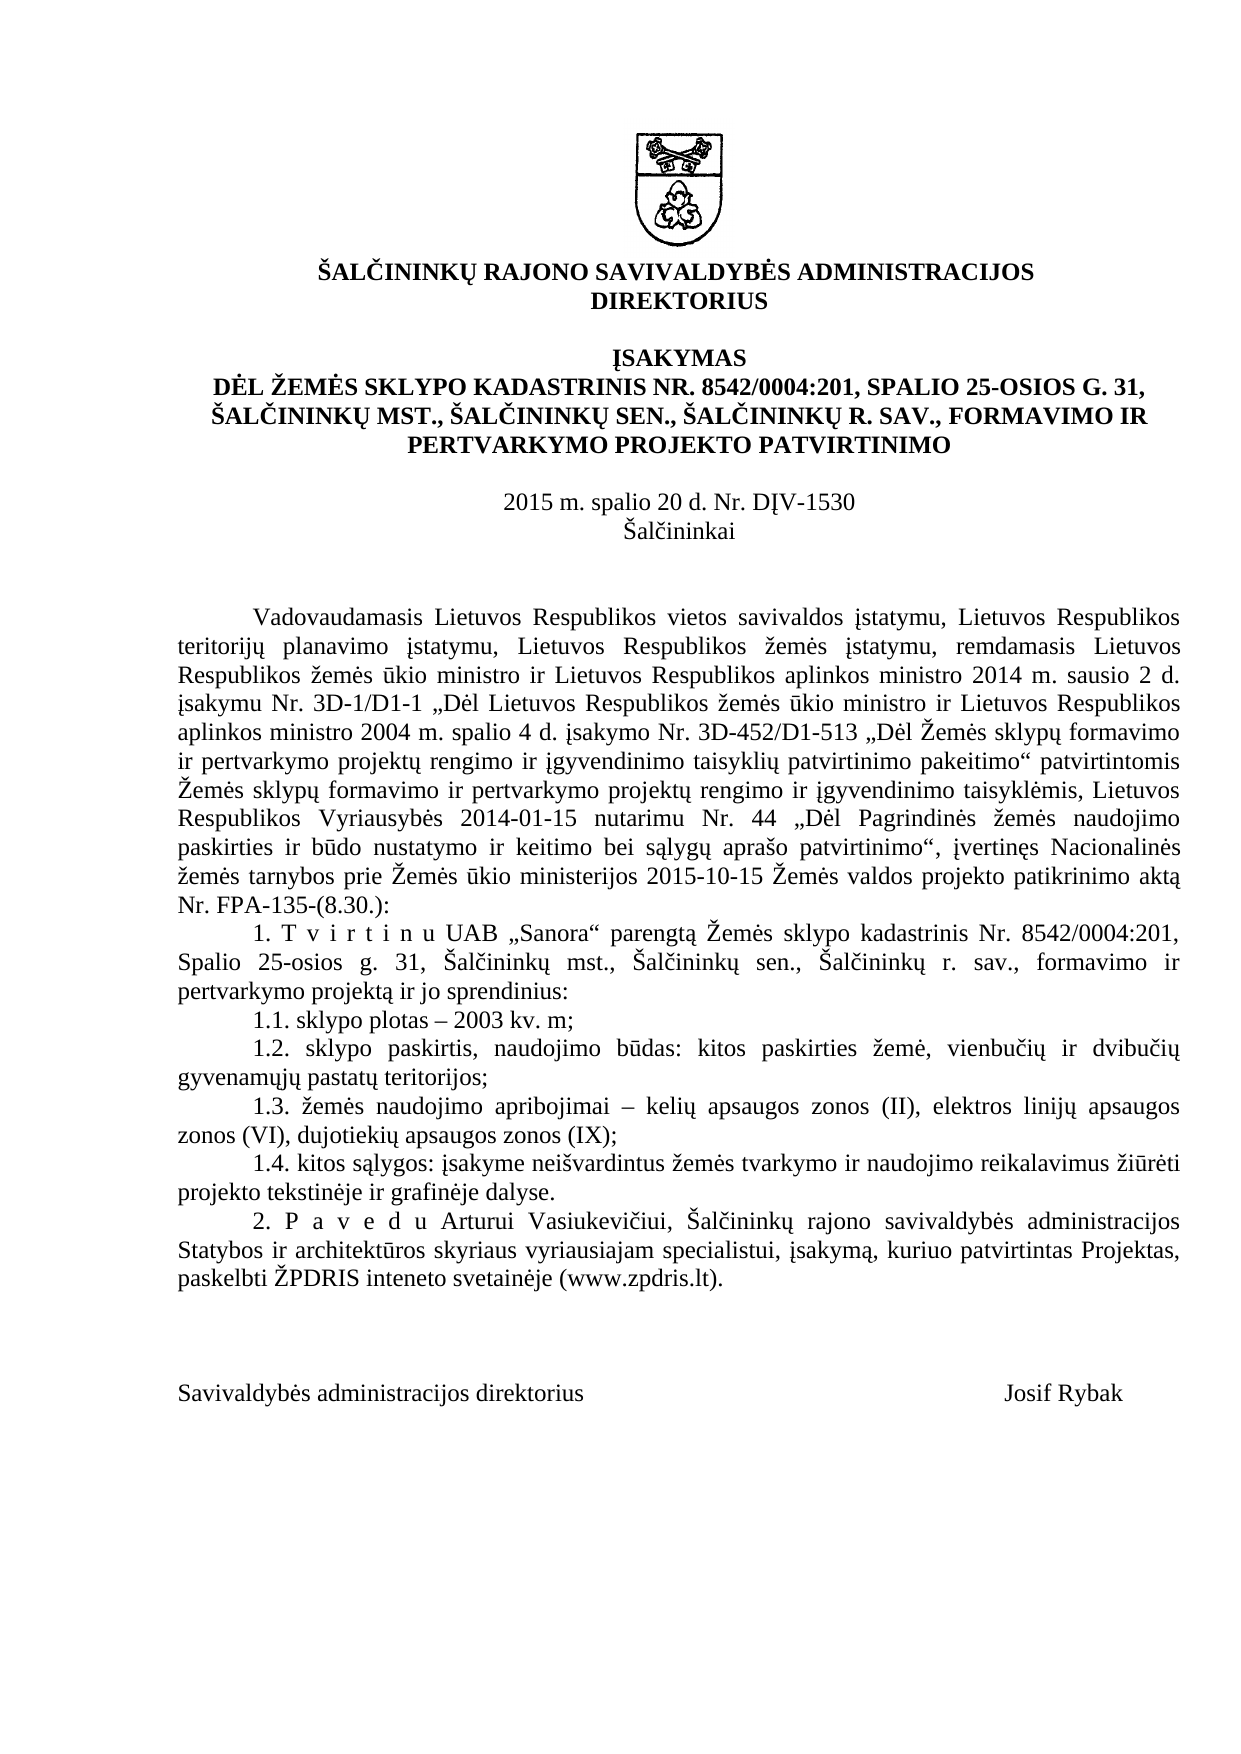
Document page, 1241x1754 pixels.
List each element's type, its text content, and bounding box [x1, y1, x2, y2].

text Vadovaudamasis Lietuvos Respublikos vietos savivaldos įstatymu, Lietuvos Respublikos teritorijų planavimo įstatymu, Lietuvos Respublikos žemės įstatymu, remdamasis Lietuvos Respublikos žemės ūkio ministro ir Lietuvos Respublikos aplinkos ministro 2014 m. sausio 2 d. įsakymu Nr. 3D-1/D1-1 „Dėl Lietuvos Respublikos žemės ūkio ministro ir Lietuvos Respublikos aplinkos ministro 2004 m. spalio 4 d. įsakymo Nr. 3D-452/D1-513 „Dėl Žemės sklypų formavimo ir pertvarkymo projektų rengimo ir įgyvendinimo taisyklių patvirtinimo pakeitimo“ patvirtintomis Žemės sklypų formavimo ir pertvarkymo projektų rengimo ir įgyvendinimo taisyklėmis, Lietuvos Respublikos Vyriausybės 2014-01-15 nutarimu Nr. 44 „Dėl Pagrindinės žemės naudojimo paskirties ir būdo nustatymo ir keitimo bei sąlygų aprašo patvirtinimo“, įvertinęs Nacionalinės žemės tarnybos prie Žemės ūkio ministerijos 2015-10-15 Žemės valdos projekto patikrinimo aktą Nr. FPA-135-(8.30.): [177, 602, 1181, 918]
text 1.4. kitos sąlygos: įsakyme neišvardintus žemės tvarkymo ir naudojimo reikalavimus žiūrėti projekto tekstinėje ir grafinėje dalyse. [177, 1148, 1181, 1206]
text ĮSAKYMAS [177, 343, 1181, 372]
text Šalčininkai [177, 516, 1181, 545]
text 1. T v i r t i n u UAB „Sanora“ parengtą Žemės sklypo kadastrinis Nr. 8542/0004:201, Spalio 25-osios g. 31, Šalčininkų mst., Šalčininkų sen., Šalčininkų r. sav., formavimo ir pertvarkymo projektą ir jo sprendinius: [177, 918, 1181, 1005]
text 1.3. žemės naudojimo apribojimai – kelių apsaugos zonos (II), elektros linijų apsaugos zonos (VI), dujotiekių apsaugos zonos (IX); [177, 1091, 1181, 1148]
text ŠALČININKŲ RAJONO SAVIVALDYBĖS ADMINISTRACIJOS [177, 257, 1181, 286]
text 2015 m. spalio 20 d. Nr. DĮV-1530 [177, 487, 1181, 516]
text Savivaldybės administracijos direktorius Josif Rybak [177, 1378, 1181, 1407]
text Dėl žemės sklypo kadastrinis Nr. 8542/0004:201, spalio 25-osios g. 31, šalčininkų mst., šalčininkų sen., Šalčininkų R. sav., formavimo ir pertvarkymo projekto patvirtinimo [177, 372, 1181, 458]
text 1.2. sklypo paskirtis, naudojimo būdas: kitos paskirties žemė, vienbučių ir dvibučių gyvenamųjų pastatų teritorijos; [177, 1033, 1181, 1091]
text 2. P a v e d u Arturui Vasiukevičiui, Šalčininkų rajono savivaldybės administracijos Statybos ir architektūros skyriaus vyriausiajam specialistui, įsakymą, kuriuo patvirtintas Projektas, paskelbti ŽPDRIS inteneto svetainėje (www.zpdris.lt). [177, 1206, 1181, 1292]
text 1.1. sklypo plotas – 2003 kv. m; [252, 1005, 1181, 1033]
text DIREKTORIUS [177, 286, 1181, 315]
